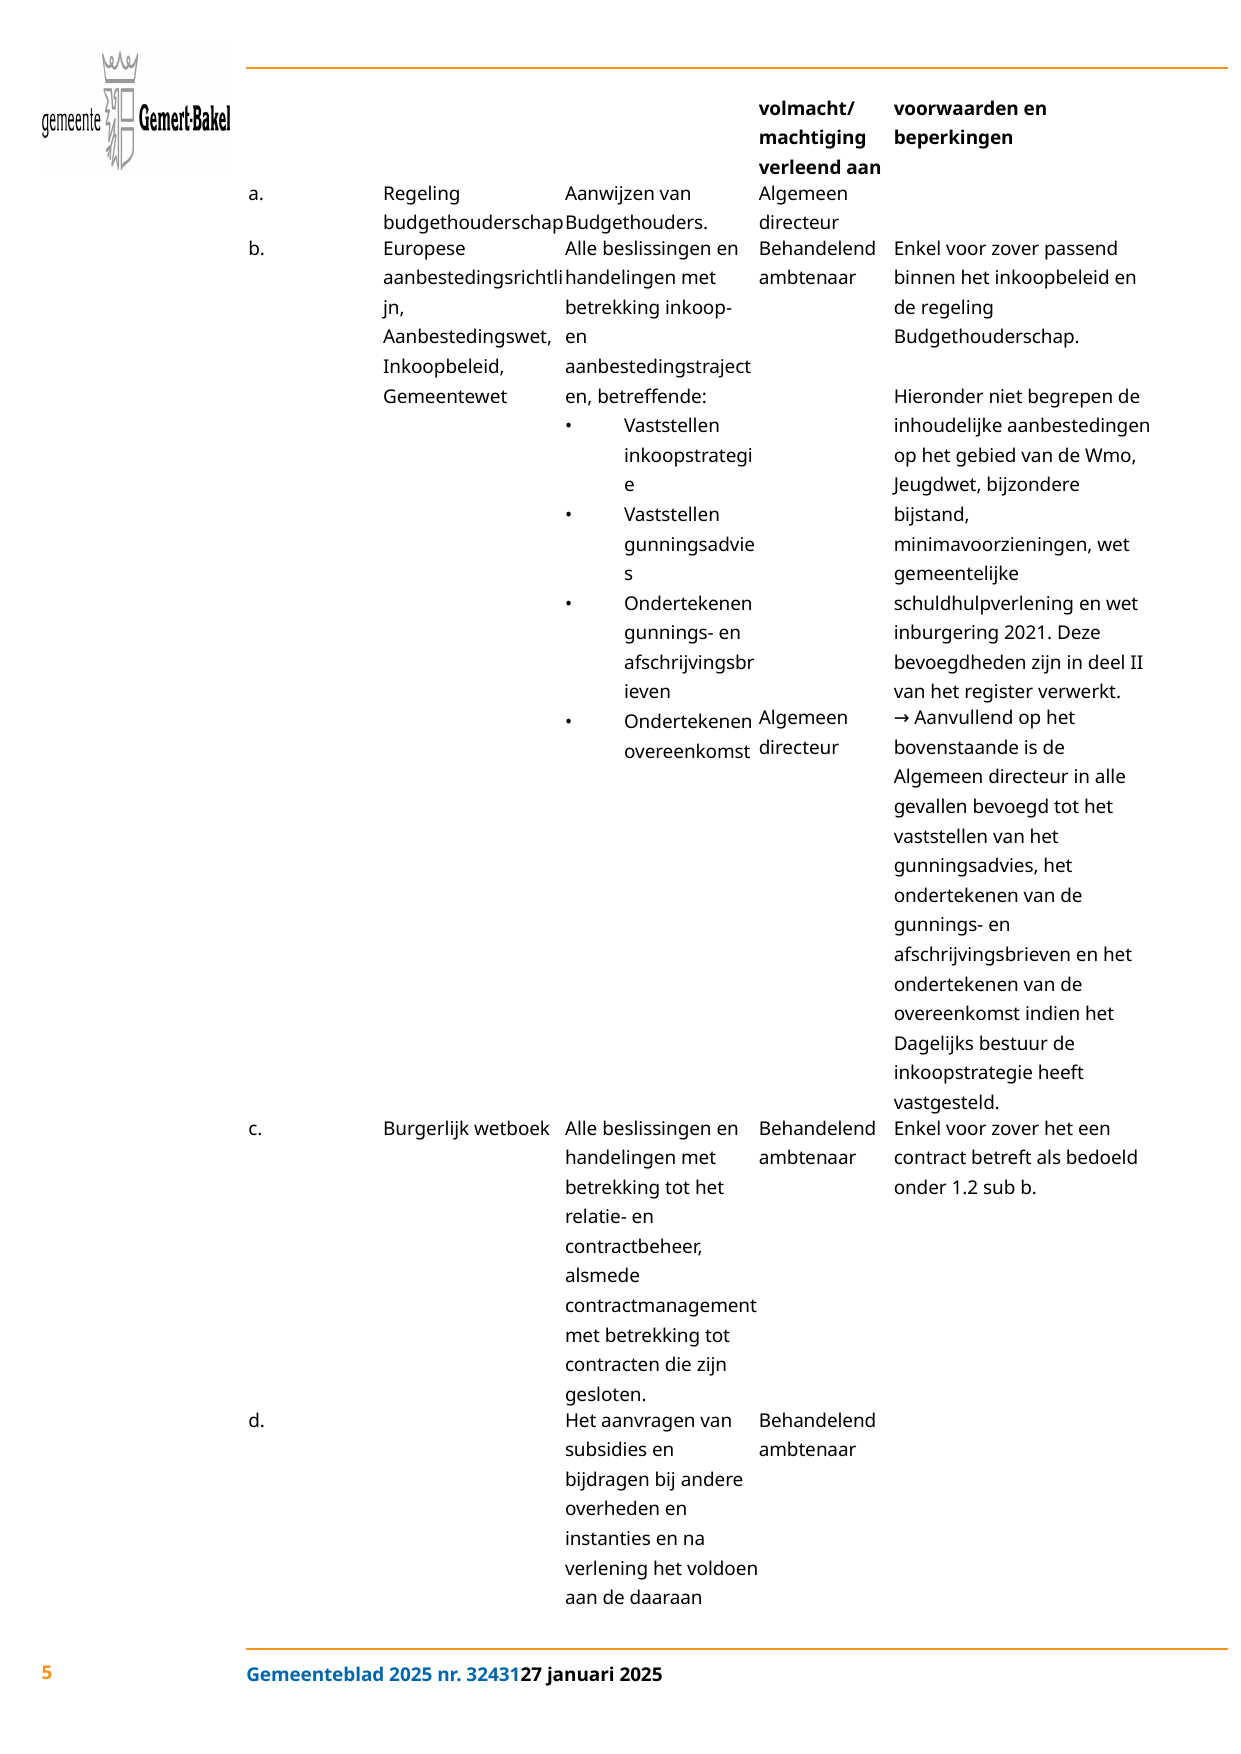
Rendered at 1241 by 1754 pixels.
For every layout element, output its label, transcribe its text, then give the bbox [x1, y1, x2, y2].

table_cell b. [248, 235, 383, 1115]
table_cell a. [248, 180, 383, 235]
table_cell Burgerlijk wetboek [383, 1115, 565, 1407]
table_cell Europese aanbestedingsrichtlijn, Aanbestedingswet, Inkoopbeleid, Gemeentewet [383, 235, 565, 1115]
picture [41, 47, 231, 172]
table_cell Aanwijzen van Budgethouders. [565, 180, 758, 235]
table_cell Alle beslissingen en handelingen met betrekking tot het relatie- en contractbeheer, alsmede contractmanagement met betrekking tot contracten die zijn gesloten. [565, 1115, 758, 1407]
table_cell volmacht/ machtiging verleend aan [759, 95, 893, 180]
table_cell [383, 1407, 565, 1610]
table_cell [565, 95, 758, 180]
table_cell Enkel voor zover het een contract betreft als bedoeld onder 1.2 sub b. [894, 1115, 1152, 1407]
table_cell [894, 1407, 1152, 1610]
table_cell Behandelend ambtenaar [759, 235, 893, 704]
table_cell Het aanvragen van subsidies en bijdragen bij andere overheden en instanties en na verlening het voldoen aan de daaraan [565, 1407, 758, 1610]
table_cell Regeling budgethouderschap [383, 180, 565, 235]
table_cell Enkel voor zover passend binnen het inkoopbeleid en de regeling Budgethouderschap. Hieronder niet begrepen de inhoudelijke aanbestedingen op het gebied van de Wmo, Jeugdwet, bijzondere bijstand, minimavoorzieningen, wet gemeentelijke schuldhulpverlening en wet inburgering 2021. Deze bevoegdheden zijn in deel II van het register verwerkt. [894, 235, 1152, 704]
table_cell [383, 95, 565, 180]
table_cell voorwaarden en beperkingen [894, 95, 1152, 180]
table_cell [894, 180, 1152, 235]
table_cell [248, 95, 383, 180]
table_cell c. [248, 1115, 383, 1407]
table_cell Behandelend ambtenaar [759, 1115, 893, 1407]
table_cell Algemeen directeur [759, 180, 893, 235]
table_cell → Aanvullend op het bovenstaande is de Algemeen directeur in alle gevallen bevoegd tot het vaststellen van het gunningsadvies, het ondertekenen van de gunnings- en afschrijvingsbrieven en het ondertekenen van de overeenkomst indien het Dagelijks bestuur de inkoopstrategie heeft vastgesteld. [894, 705, 1152, 1115]
table_cell d. [248, 1407, 383, 1610]
table_cell Algemeen directeur [759, 705, 893, 1115]
table_cell Behandelend ambtenaar [759, 1407, 893, 1610]
table_cell Alle beslissingen en handelingen met betrekking inkoop- en aanbestedingstrajecten, betreffende: Vaststellen inkoopstrategie Vaststellen gunningsadvies Ondertekenen gunnings- en afschrijvingsbrieven Ondertekenen overeenkomst [565, 235, 758, 1115]
